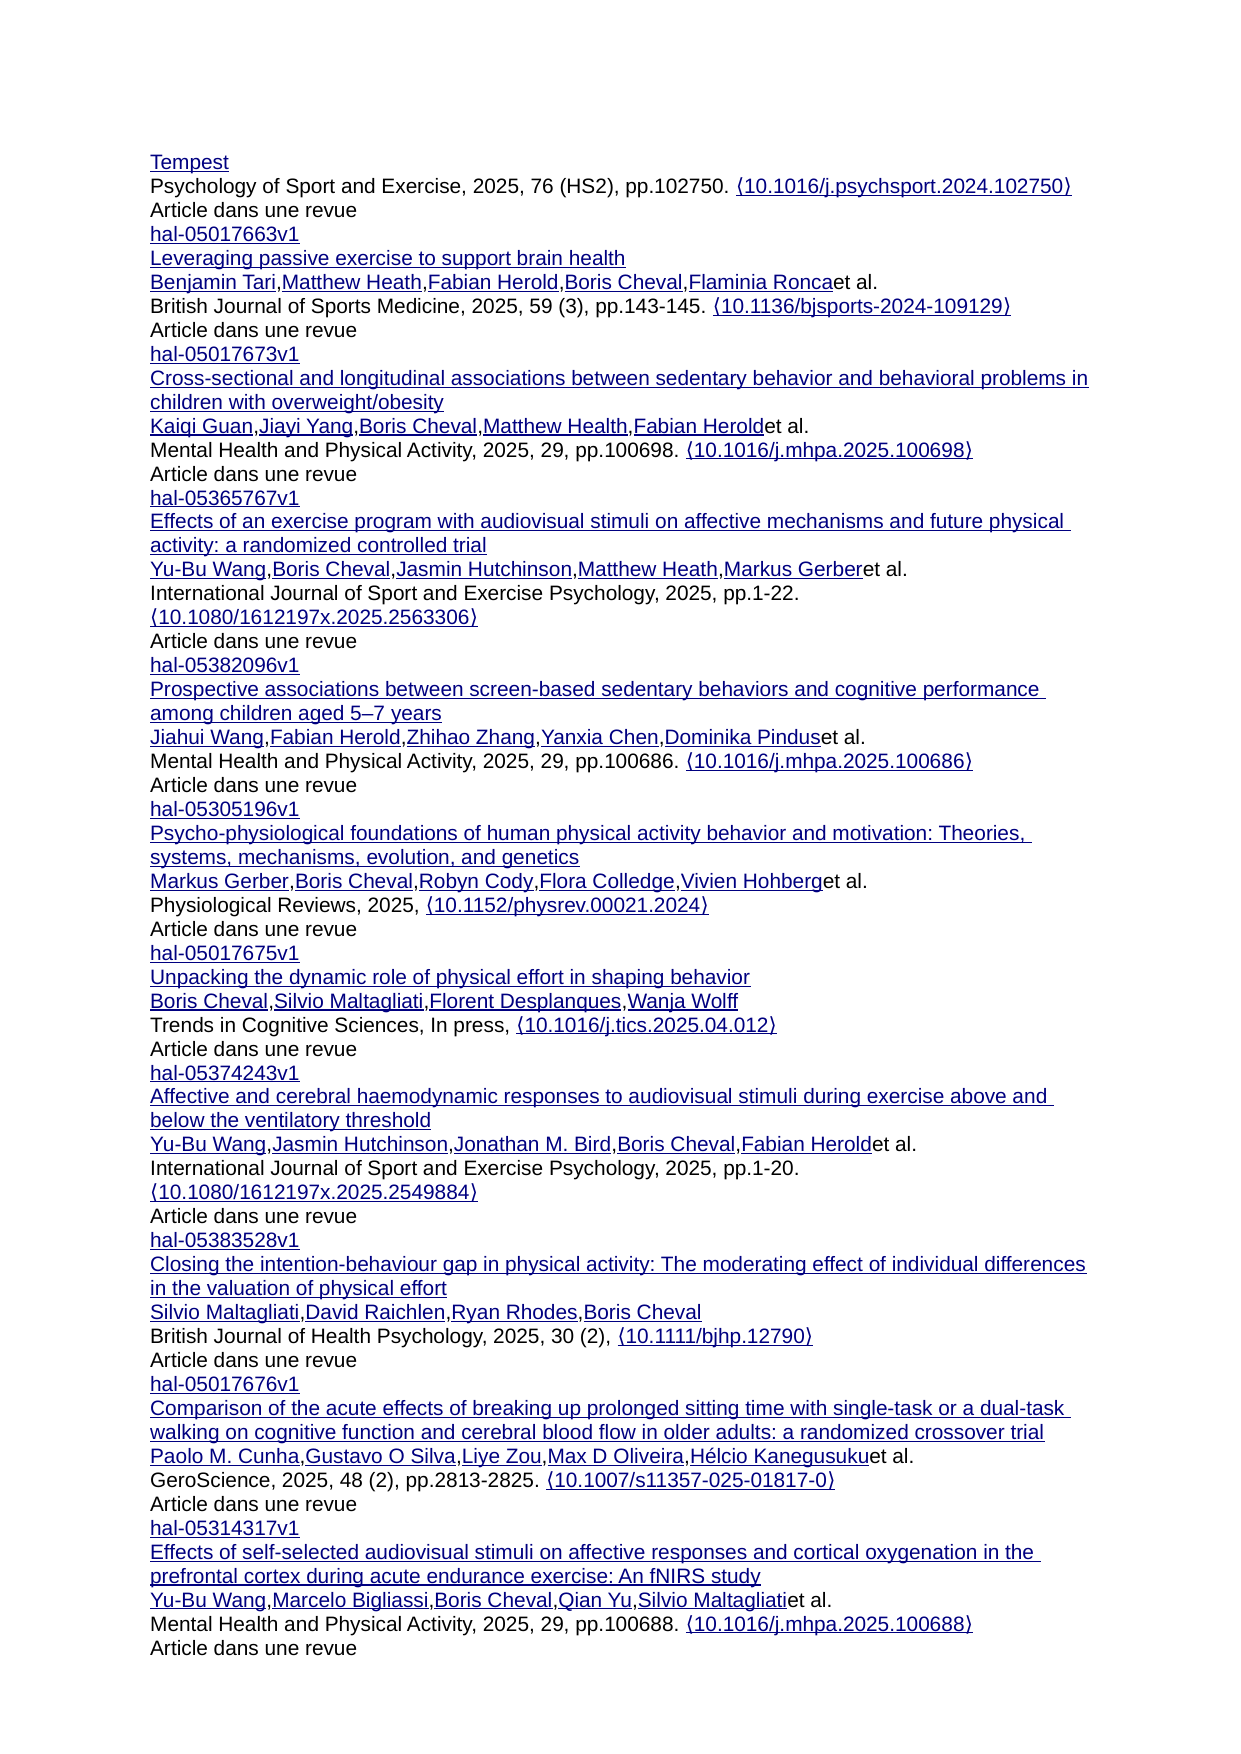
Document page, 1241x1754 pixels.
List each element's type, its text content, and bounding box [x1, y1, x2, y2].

table_cell Unpacking the dynamic role of physical effort in shaping behavior Boris Cheval,Silvio Maltagliati,Florent Desplanques,Wanja Wolff Trends in Cognitive Sciences, In press, ⟨10.1016/j.tics.2025.04.012⟩ Article dans une revue hal-05374243v1 [150, 965, 1090, 1084]
table_cell Effects of self-selected audiovisual stimuli on affective responses and cortical oxygenation in the prefrontal cortex during acute endurance exercise: An fNIRS study Yu-Bu Wang,Marcelo Bigliassi,Boris Cheval,Qian Yu,Silvio Maltagliatiet al. Mental Health and Physical Activity, 2025, 29, pp.100688. ⟨10.1016/j.mhpa.2025.100688⟩ Article dans une revue [150, 1540, 1090, 1659]
table_cell Closing the intention‐behaviour gap in physical activity: The moderating effect of individual differences in the valuation of physical effort Silvio Maltagliati,David Raichlen,Ryan Rhodes,Boris Cheval British Journal of Health Psychology, 2025, 30 (2), ⟨10.1111/bjhp.12790⟩ Article dans une revue hal-05017676v1 [150, 1252, 1090, 1396]
table_cell Effects of an exercise program with audiovisual stimuli on affective mechanisms and future physical activity: a randomized controlled trial Yu-Bu Wang,Boris Cheval,Jasmin Hutchinson,Matthew Heath,Markus Gerberet al. International Journal of Sport and Exercise Psychology, 2025, pp.1-22. ⟨10.1080/1612197x.2025.2563306⟩ Article dans une revue hal-05382096v1 [150, 509, 1090, 677]
table_cell Cross-sectional and longitudinal associations between sedentary behavior and behavioral problems in children with overweight/obesity Kaiqi Guan,Jiayi Yang,Boris Cheval,Matthew Health,Fabian Heroldet al. Mental Health and Physical Activity, 2025, 29, pp.100698. ⟨10.1016/j.mhpa.2025.100698⟩ Article dans une revue hal-05365767v1 [150, 366, 1090, 509]
table_cell Comparison of the acute effects of breaking up prolonged sitting time with single-task or a dual-task walking on cognitive function and cerebral blood flow in older adults: a randomized crossover trial Paolo M. Cunha,Gustavo O Silva,Liye Zou,Max D Oliveira,Hélcio Kanegusukuet al. GeroScience, 2025, 48 (2), pp.2813-2825. ⟨10.1007/s11357-025-01817-0⟩ Article dans une revue hal-05314317v1 [150, 1396, 1090, 1539]
table_cell Affective and cerebral haemodynamic responses to audiovisual stimuli during exercise above and below the ventilatory threshold Yu-Bu Wang,Jasmin Hutchinson,Jonathan M. Bird,Boris Cheval,Fabian Heroldet al. International Journal of Sport and Exercise Psychology, 2025, pp.1-20. ⟨10.1080/1612197x.2025.2549884⟩ Article dans une revue hal-05383528v1 [150, 1084, 1090, 1252]
table_cell Leveraging passive exercise to support brain health Benjamin Tari,Matthew Heath,Fabian Herold,Boris Cheval,Flaminia Roncaet al. British Journal of Sports Medicine, 2025, 59 (3), pp.143-145. ⟨10.1136/bjsports-2024-109129⟩ Article dans une revue hal-05017673v1 [150, 246, 1090, 366]
table_cell Psycho-physiological foundations of human physical activity behavior and motivation: Theories, systems, mechanisms, evolution, and genetics Markus Gerber,Boris Cheval,Robyn Cody,Flora Colledge,Vivien Hohberget al. Physiological Reviews, 2025, ⟨10.1152/physrev.00021.2024⟩ Article dans une revue hal-05017675v1 [150, 821, 1090, 964]
table_cell Tempest Psychology of Sport and Exercise, 2025, 76 (HS2), pp.102750. ⟨10.1016/j.psychsport.2024.102750⟩ Article dans une revue hal-05017663v1 [150, 150, 1090, 246]
table_cell Prospective associations between screen-based sedentary behaviors and cognitive performance among children aged 5–7 years Jiahui Wang,Fabian Herold,Zhihao Zhang,Yanxia Chen,Dominika Pinduset al. Mental Health and Physical Activity, 2025, 29, pp.100686. ⟨10.1016/j.mhpa.2025.100686⟩ Article dans une revue hal-05305196v1 [150, 677, 1090, 821]
